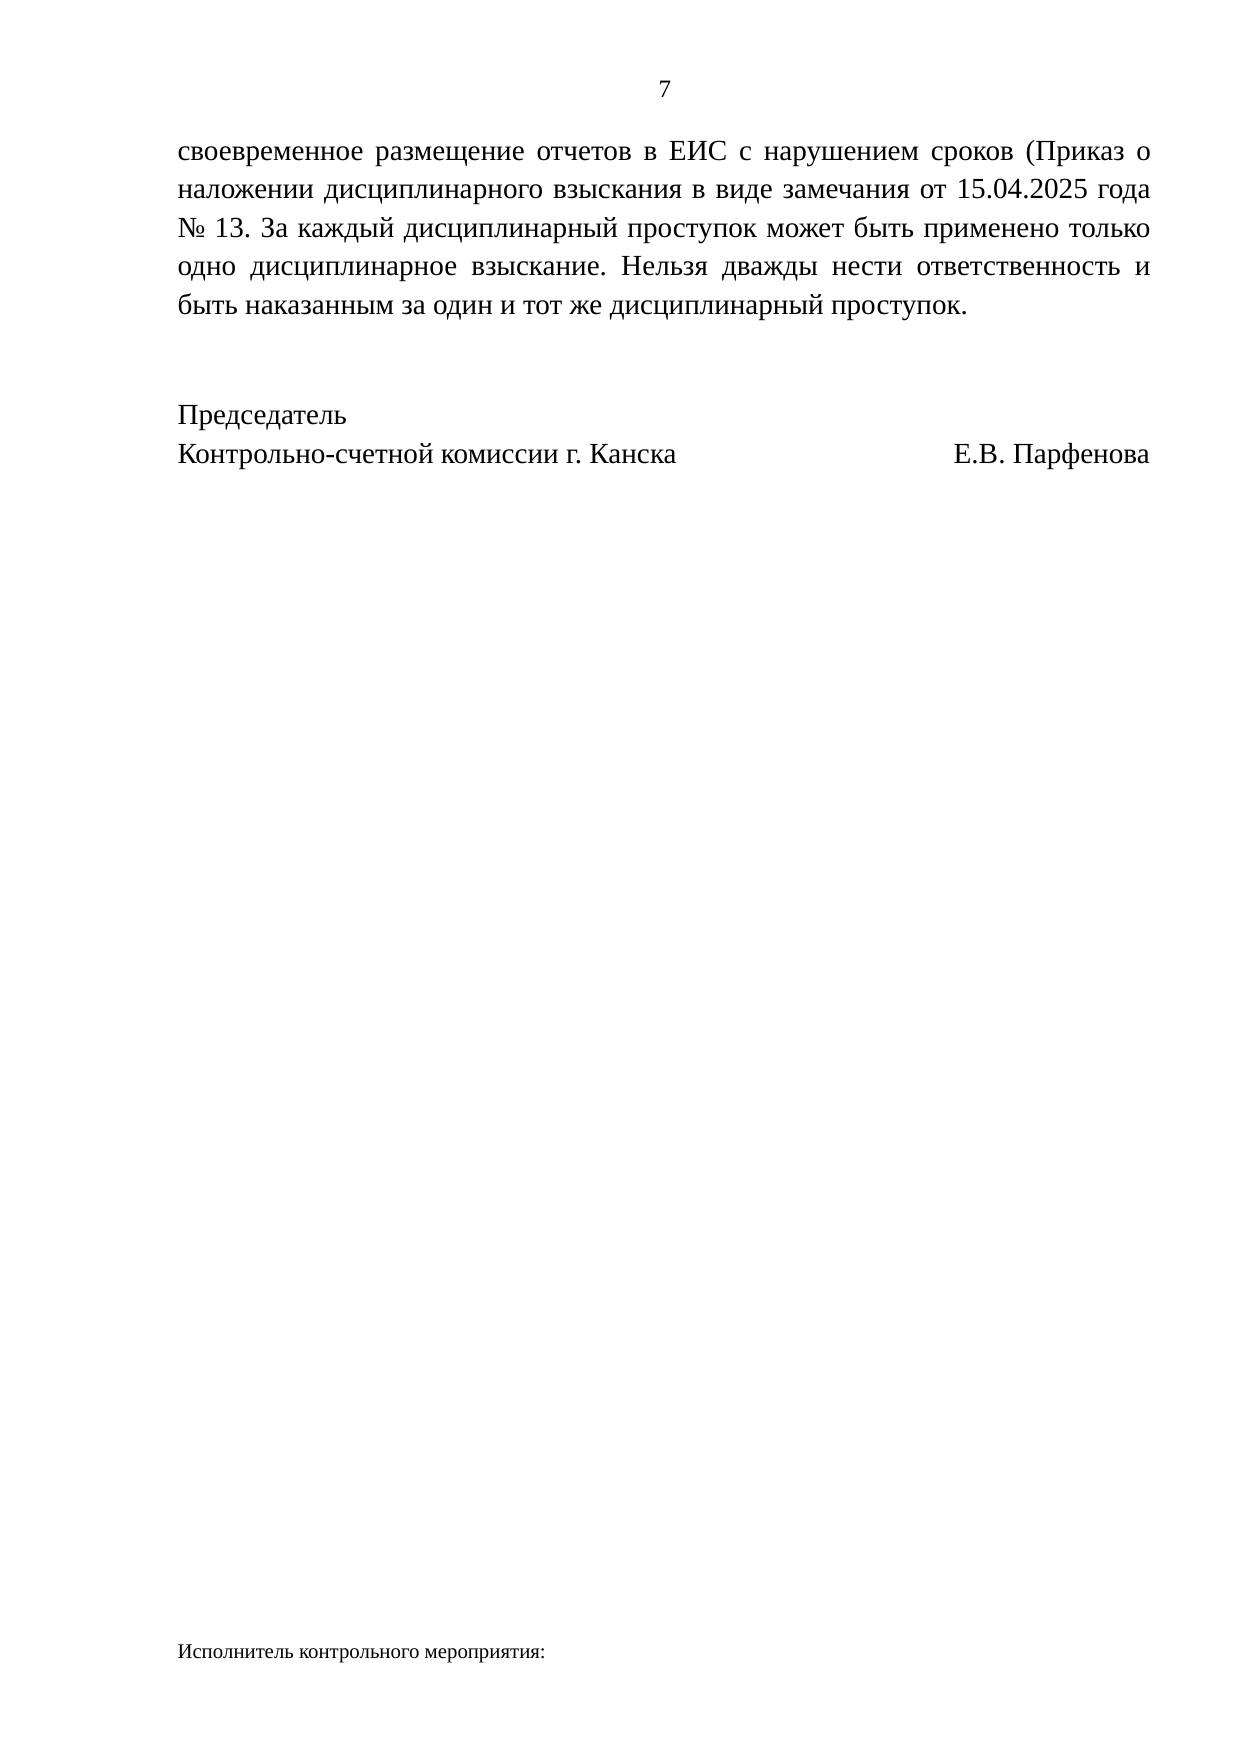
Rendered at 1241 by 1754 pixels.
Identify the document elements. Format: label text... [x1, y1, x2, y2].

text Контрольно-счетной комиссии г. Канска Е.В. Парфенова [177, 436, 1152, 469]
text Исполнитель контрольного мероприятия: [177, 1639, 1152, 1663]
text Председатель [177, 397, 1152, 431]
text своевременное размещение отчетов в ЕИС с нарушением сроков (Приказ о наложении дисциплинарного взыскания в виде замечания от 15.04.2025 года № 13. За каждый дисциплинарный проступок может быть применено только одно дисциплинарное взыскание. Нельзя дважды нести ответственность и быть наказанным за один и тот же дисциплинарный проступок. [177, 133, 1152, 320]
